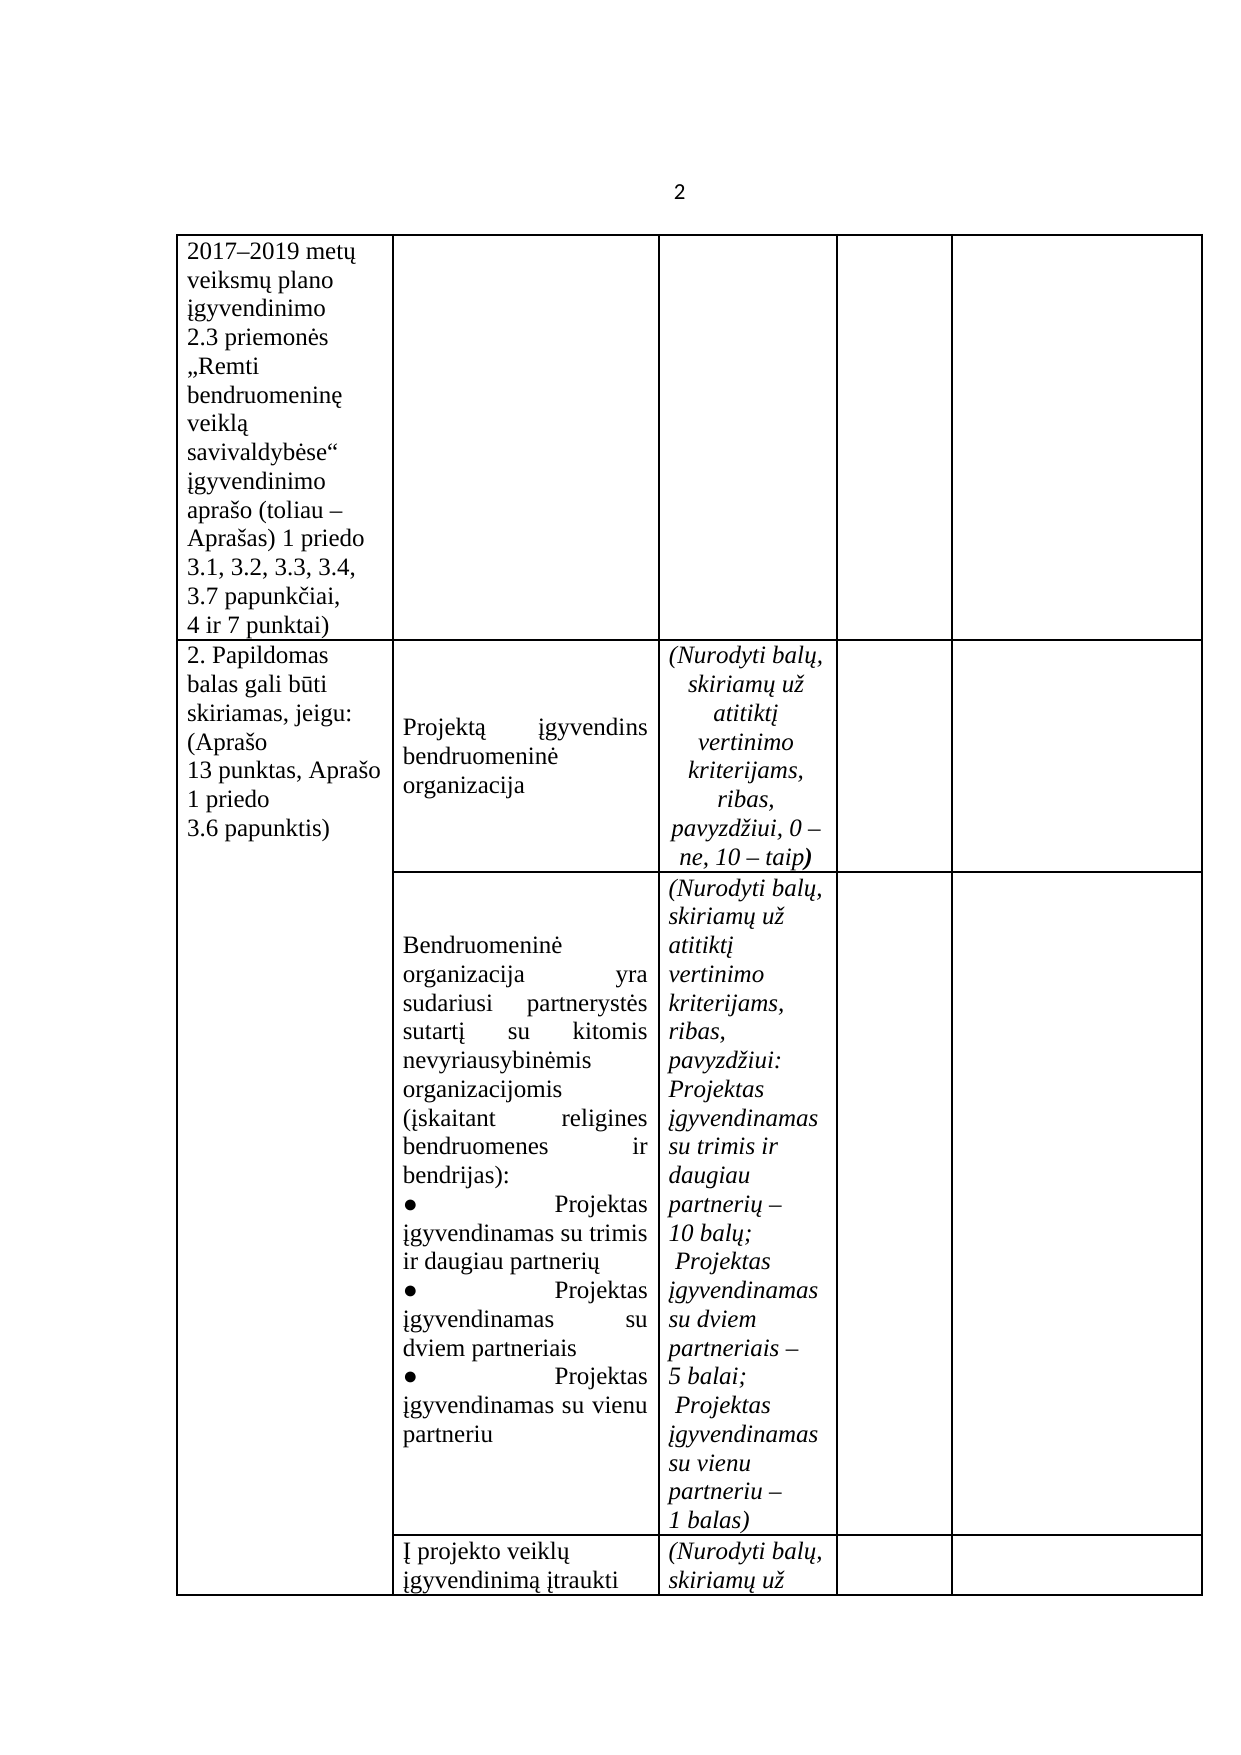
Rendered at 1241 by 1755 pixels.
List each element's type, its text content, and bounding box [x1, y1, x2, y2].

table_cell Į projekto veiklų įgyvendinimą įtraukti [394, 1536, 658, 1593]
table_cell Bendruomeninė organizacija yra sudariusi partnerystės sutartį su kitomis nevyriausybinėmis organizacijomis (įskaitant religines bendruomenes ir bendrijas): ● Projektas įgyvendinamas su trimis ir daugiau partnerių ● Projektas įgyvendinamas su dviem partneriais ● Projektas įgyvendinamas su vienu partneriu [394, 873, 658, 1534]
table_cell [953, 873, 1201, 1534]
table_cell 2. Papildomas balas gali būti skiriamas, jeigu: (Aprašo 13 punktas, Aprašo 1 priedo 3.6 papunktis) [178, 641, 392, 1593]
table_cell [838, 236, 951, 638]
table_cell [838, 1536, 951, 1593]
table_cell (Nurodyti balų, skiriamų už atitiktį vertinimo kriterijams, ribas, pavyzdžiui, 0 – ne, 10 – taip) [660, 641, 836, 871]
table_cell [660, 236, 836, 638]
table_cell 2017–2019 metų veiksmų plano įgyvendinimo 2.3 priemonės „Remti bendruomeninę veiklą savivaldybėse“ įgyvendinimo aprašo (toliau – Aprašas) 1 priedo 3.1, 3.2, 3.3, 3.4, 3.7 papunkčiai, 4 ir 7 punktai) [178, 236, 392, 638]
table_cell [838, 641, 951, 871]
table_cell [953, 1536, 1201, 1593]
table_cell [394, 236, 658, 638]
table_cell [953, 641, 1201, 871]
table_cell Projektą įgyvendins bendruomeninė organizacija [394, 641, 658, 871]
table_cell (Nurodyti balų, skiriamų už [660, 1536, 836, 1593]
table_cell [838, 873, 951, 1534]
table_cell [953, 236, 1201, 638]
table_cell (Nurodyti balų, skiriamų už atitiktį vertinimo kriterijams, ribas, pavyzdžiui: Projektas įgyvendinamas su trimis ir daugiau partnerių – 10 balų; Projektas įgyvendinamas su dviem partneriais – 5 balai; Projektas įgyvendinamas su vienu partneriu – 1 balas) [660, 873, 836, 1534]
